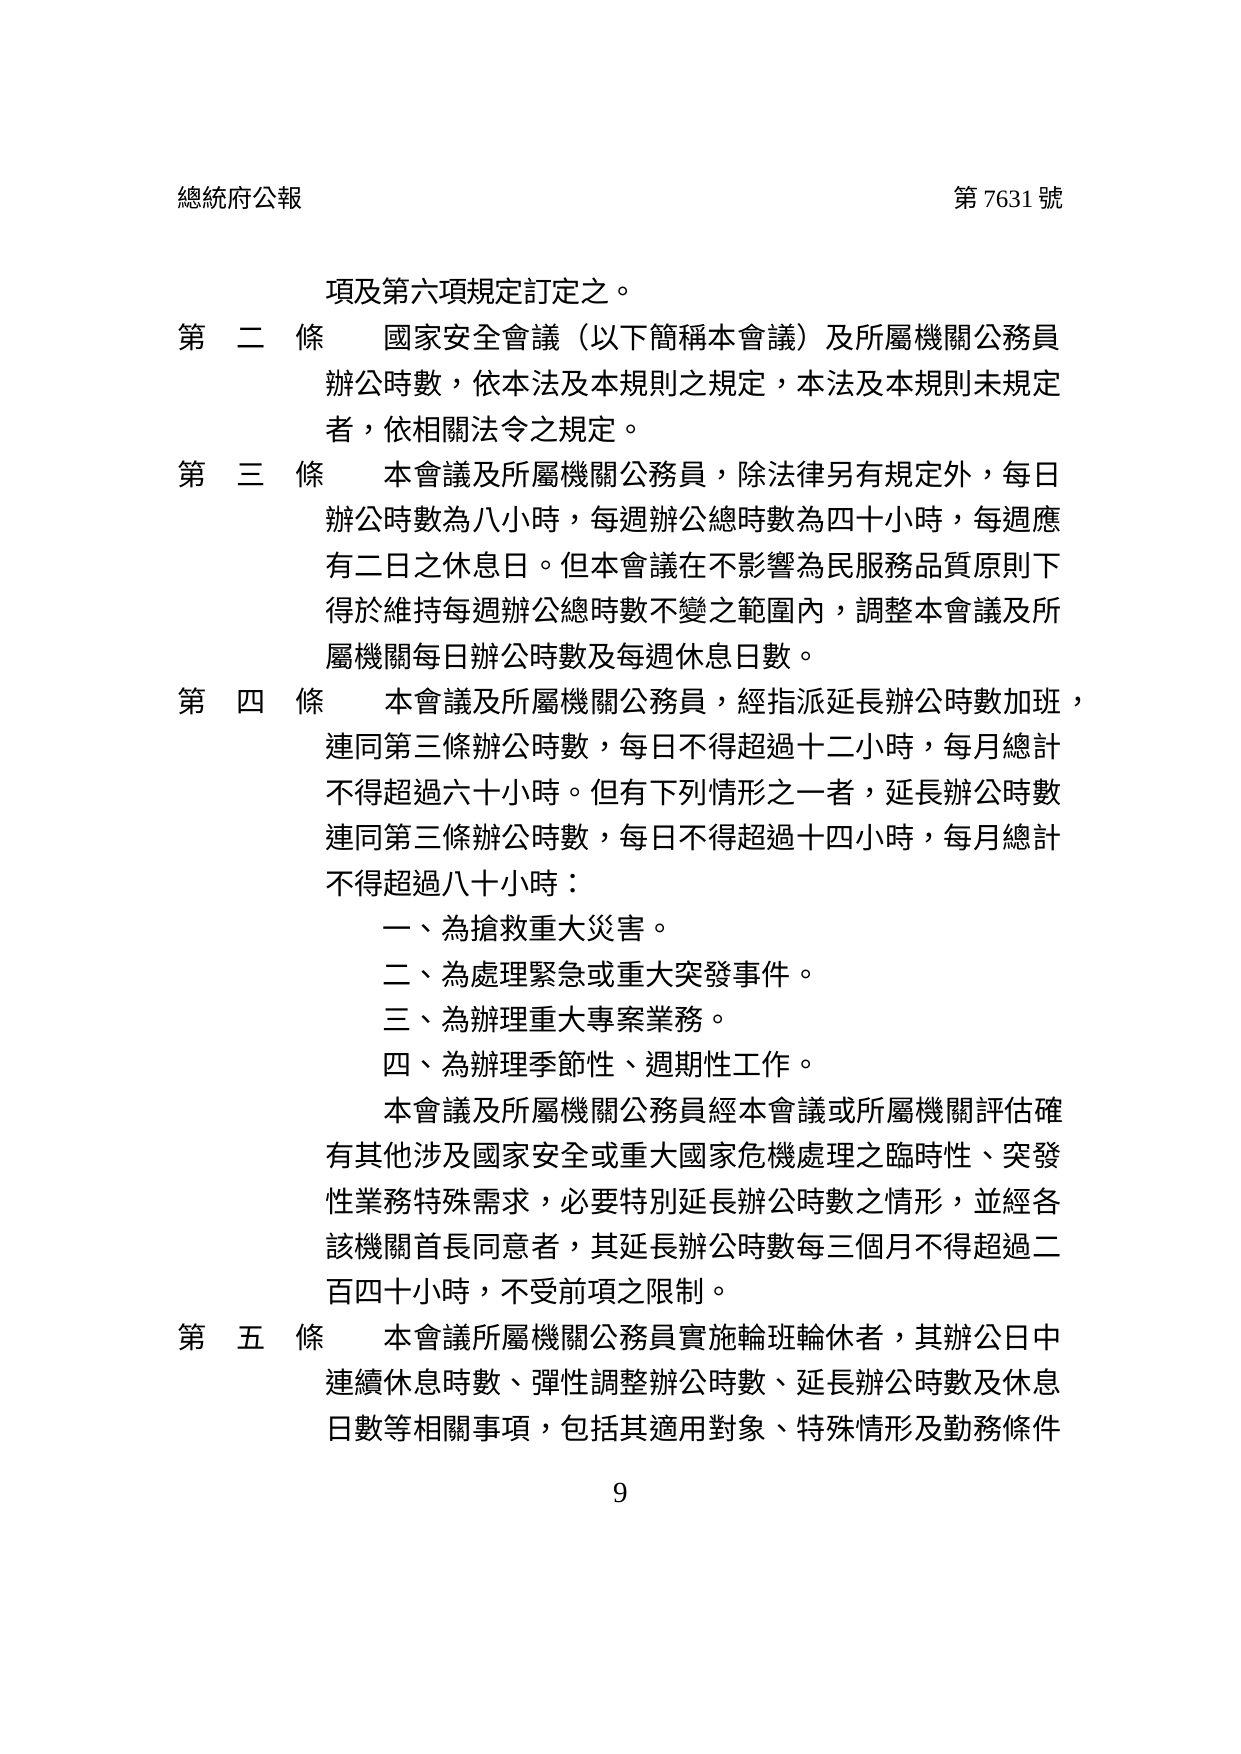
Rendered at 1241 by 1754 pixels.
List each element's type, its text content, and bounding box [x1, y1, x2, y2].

text 第 三 條 本會議及所屬機關公務員，除法律另有規定外，每日辦公時數為八小時，每週辦公總時數為四十小時，每週應有二日之休息日。但本會議在不影響為民服務品質原則下，得於維持每週辦公總時數不變之範圍內，調整本會議及所屬機關每日辦公時數及每週休息日數。 [177, 449, 1063, 676]
text 三、 為辦理重大專案業務。 [382, 994, 1063, 1039]
text 四、 為辦理季節性、週期性工作。 [382, 1039, 1063, 1085]
text 第 四 條 本會議及所屬機關公務員，經指派延長辦公時數加班，連同第三條辦公時數，每日不得超過十二小時，每月總計不得超過六十小時。但有下列情形之一者，延長辦公時數，連同第三條辦公時數，每日不得超過十四小時，每月總計不得超過八十小時： [177, 676, 1063, 903]
text 一、 為搶救重大災害。 [382, 903, 1063, 949]
text 第 五 條 本會議所屬機關公務員實施輪班輪休者，其辦公日中連續休息時數、彈性調整辦公時數、延長辦公時數及休息日數等相關事項，包括其適用對象、特殊情形及勤務條件 [177, 1312, 1063, 1448]
text 項及第六項規定訂定之。 [177, 266, 1063, 312]
text 第 二 條 國家安全會議（以下簡稱本會議）及所屬機關公務員辦公時數，依本法及本規則之規定，本法及本規則未規定者，依相關法令之規定。 [177, 312, 1063, 449]
text 二、 為處理緊急或重大突發事件。 [382, 949, 1063, 994]
text 本會議及所屬機關公務員經本會議或所屬機關評估確有其他涉及國家安全或重大國家危機處理之臨時性、突發性業務特殊需求，必要特別延長辦公時數之情形，並經各該機關首長同意者，其延長辦公時數每三個月不得超過二百四十小時，不受前項之限制。 [325, 1085, 1063, 1312]
